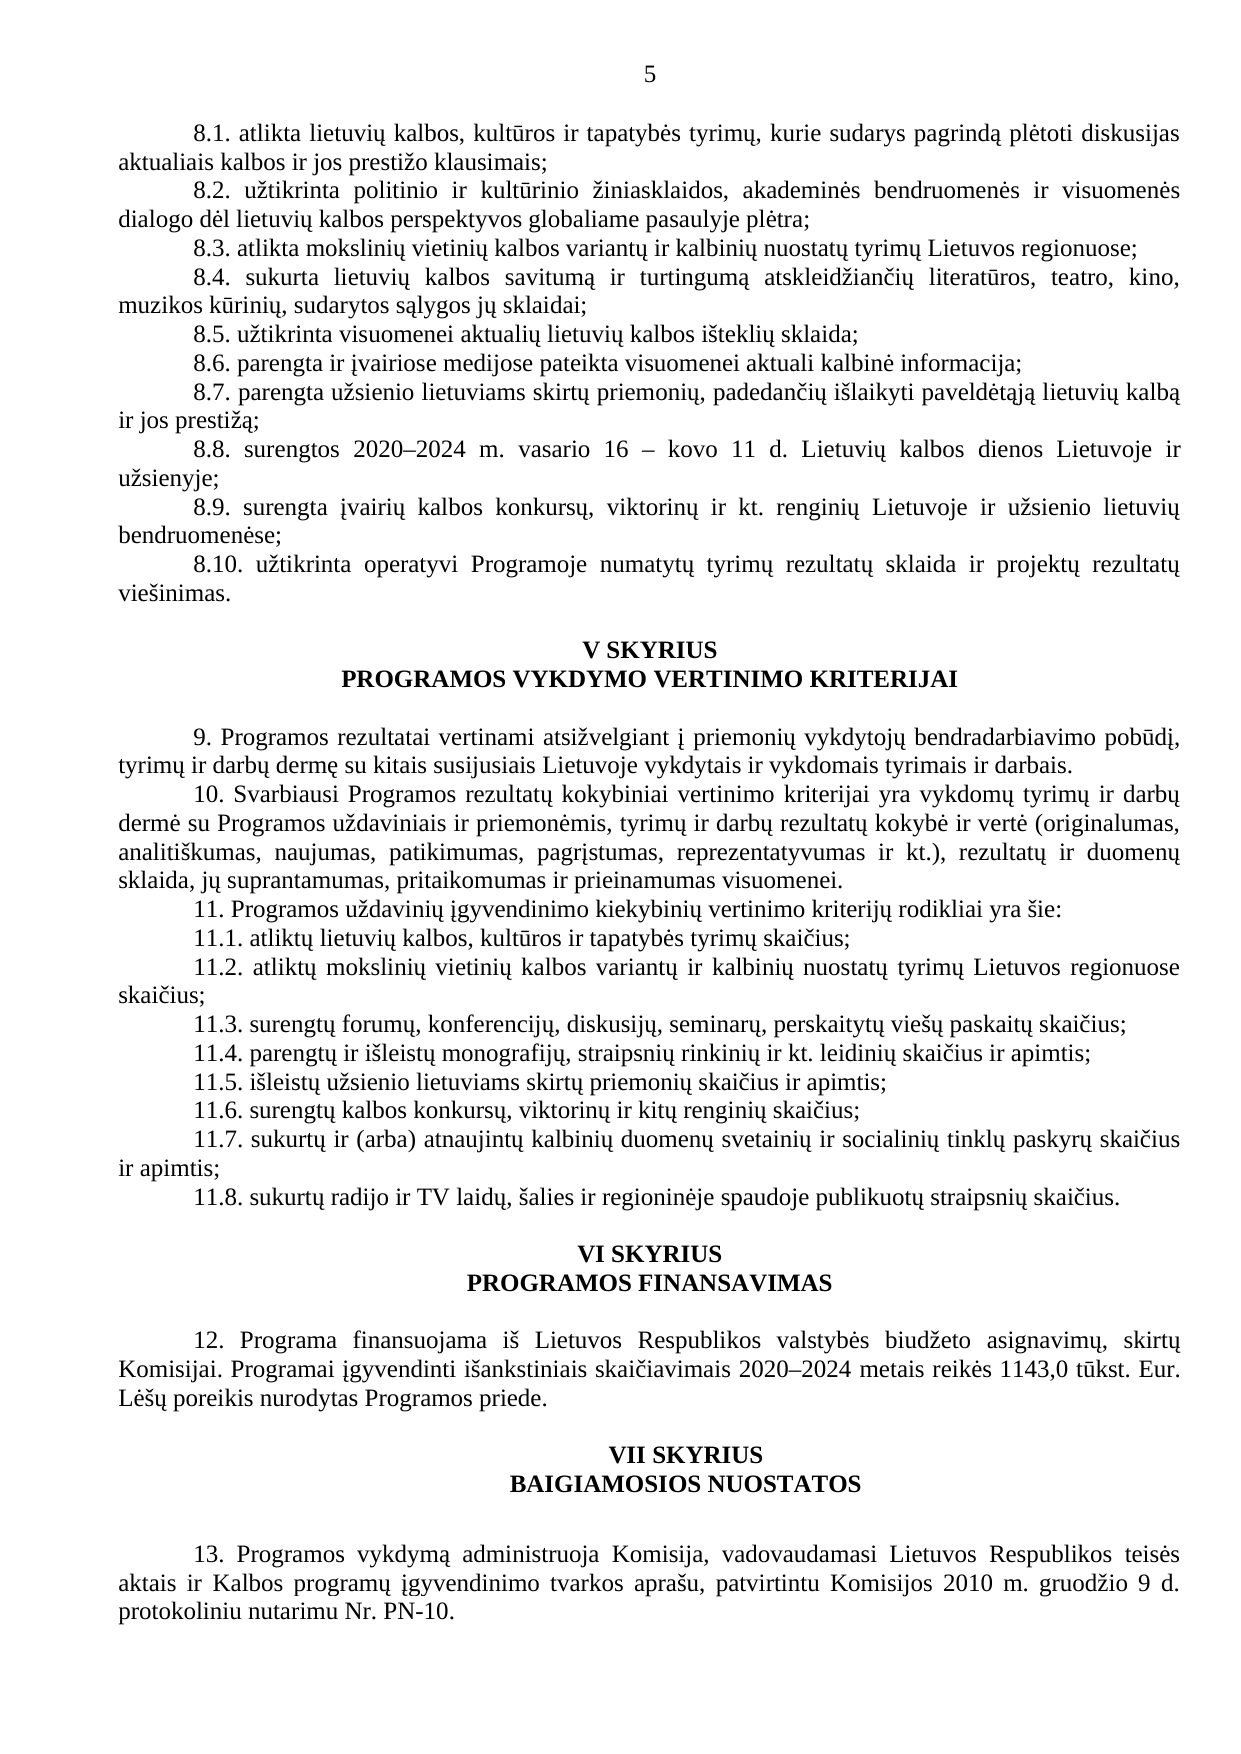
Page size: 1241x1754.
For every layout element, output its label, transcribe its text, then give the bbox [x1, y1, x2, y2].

text 8.2. užtikrinta politinio ir kultūrinio žiniasklaidos, akademinės bendruomenės ir visuomenės dialogo dėl lietuvių kalbos perspektyvos globaliame pasaulyje plėtra; [118, 176, 1181, 233]
text VI SKYRIUS [118, 1239, 1181, 1268]
text 8.4. sukurta lietuvių kalbos savitumą ir turtingumą atskleidžiančių literatūros, teatro, kino, muzikos kūrinių, sudarytos sąlygos jų sklaidai; [118, 262, 1181, 319]
text 8.10. užtikrinta operatyvi Programoje numatytų tyrimų rezultatų sklaida ir projektų rezultatų viešinimas. [118, 549, 1181, 607]
text 11.4. parengtų ir išleistų monografijų, straipsnių rinkinių ir kt. leidinių skaičius ir apimtis; [118, 1038, 1181, 1067]
text 12. Programa finansuojama iš Lietuvos Respublikos valstybės biudžeto asignavimų, skirtų Komisijai. Programai įgyvendinti išankstiniais skaičiavimais 2020–2024 metais reikės 1143,0 tūkst. Eur. Lėšų poreikis nurodytas Programos priede. [118, 1326, 1181, 1412]
text 11.1. atliktų lietuvių kalbos, kultūros ir tapatybės tyrimų skaičius; [118, 923, 1181, 952]
text V SKYRIUS [118, 636, 1181, 664]
text 10. Svarbiausi Programos rezultatų kokybiniai vertinimo kriterijai yra vykdomų tyrimų ir darbų dermė su Programos uždaviniais ir priemonėmis, tyrimų ir darbų rezultatų kokybė ir vertė (originalumas, analitiškumas, naujumas, patikimumas, pagrįstumas, reprezentatyvumas ir kt.), rezultatų ir duomenų sklaida, jų suprantamumas, pritaikomumas ir prieinamumas visuomenei. [118, 779, 1181, 894]
text 11. Programos uždavinių įgyvendinimo kiekybinių vertinimo kriterijų rodikliai yra šie: [118, 894, 1181, 923]
text 8.7. parengta užsienio lietuviams skirtų priemonių, padedančių išlaikyti paveldėtąją lietuvių kalbą ir jos prestižą; [118, 377, 1181, 434]
text 11.7. sukurtų ir (arba) atnaujintų kalbinių duomenų svetainių ir socialinių tinklų paskyrų skaičius ir apimtis; [118, 1124, 1181, 1182]
text 13. Programos vykdymą administruoja Komisija, vadovaudamasi Lietuvos Respublikos teisės aktais ir Kalbos programų įgyvendinimo tvarkos aprašu, patvirtintu Komisijos 2010 m. gruodžio 9 d. protokoliniu nutarimu Nr. PN-10. [118, 1539, 1181, 1625]
text 9. Programos rezultatai vertinami atsižvelgiant į priemonių vykdytojų bendradarbiavimo pobūdį, tyrimų ir darbų dermę su kitais susijusiais Lietuvoje vykdytais ir vykdomais tyrimais ir darbais. [118, 722, 1181, 779]
text 8.8. surengtos 2020–2024 m. vasario 16 – kovo 11 d. Lietuvių kalbos dienos Lietuvoje ir užsienyje; [118, 434, 1181, 492]
text 11.3. surengtų forumų, konferencijų, diskusijų, seminarų, perskaitytų viešų paskaitų skaičius; [118, 1009, 1181, 1038]
text 8.3. atlikta mokslinių vietinių kalbos variantų ir kalbinių nuostatų tyrimų Lietuvos regionuose; [118, 233, 1181, 262]
text PROGRAMOS VYKDYMO VERTINIMO KRITERIJAI [118, 664, 1181, 693]
text PROGRAMOS FINANSAVIMAS [118, 1268, 1181, 1297]
text 8.9. surengta įvairių kalbos konkursų, viktorinų ir kt. renginių Lietuvoje ir užsienio lietuvių bendruomenėse; [118, 492, 1181, 549]
text 11.5. išleistų užsienio lietuviams skirtų priemonių skaičius ir apimtis; [118, 1067, 1181, 1096]
text 11.8. sukurtų radijo ir TV laidų, šalies ir regioninėje spaudoje publikuotų straipsnių skaičius. [118, 1182, 1181, 1211]
text BAIGIAMOSIOS NUOSTATOS [118, 1469, 1240, 1498]
text VII SKYRIUS [118, 1441, 1240, 1469]
text 8.6. parengta ir įvairiose medijose pateikta visuomenei aktuali kalbinė informacija; [118, 348, 1181, 377]
text 11.2. atliktų mokslinių vietinių kalbos variantų ir kalbinių nuostatų tyrimų Lietuvos regionuose skaičius; [118, 952, 1181, 1009]
text 8.1. atlikta lietuvių kalbos, kultūros ir tapatybės tyrimų, kurie sudarys pagrindą plėtoti diskusijas aktualiais kalbos ir jos prestižo klausimais; [118, 118, 1181, 176]
text 8.5. užtikrinta visuomenei aktualių lietuvių kalbos išteklių sklaida; [118, 319, 1181, 348]
text 11.6. surengtų kalbos konkursų, viktorinų ir kitų renginių skaičius; [118, 1096, 1181, 1124]
